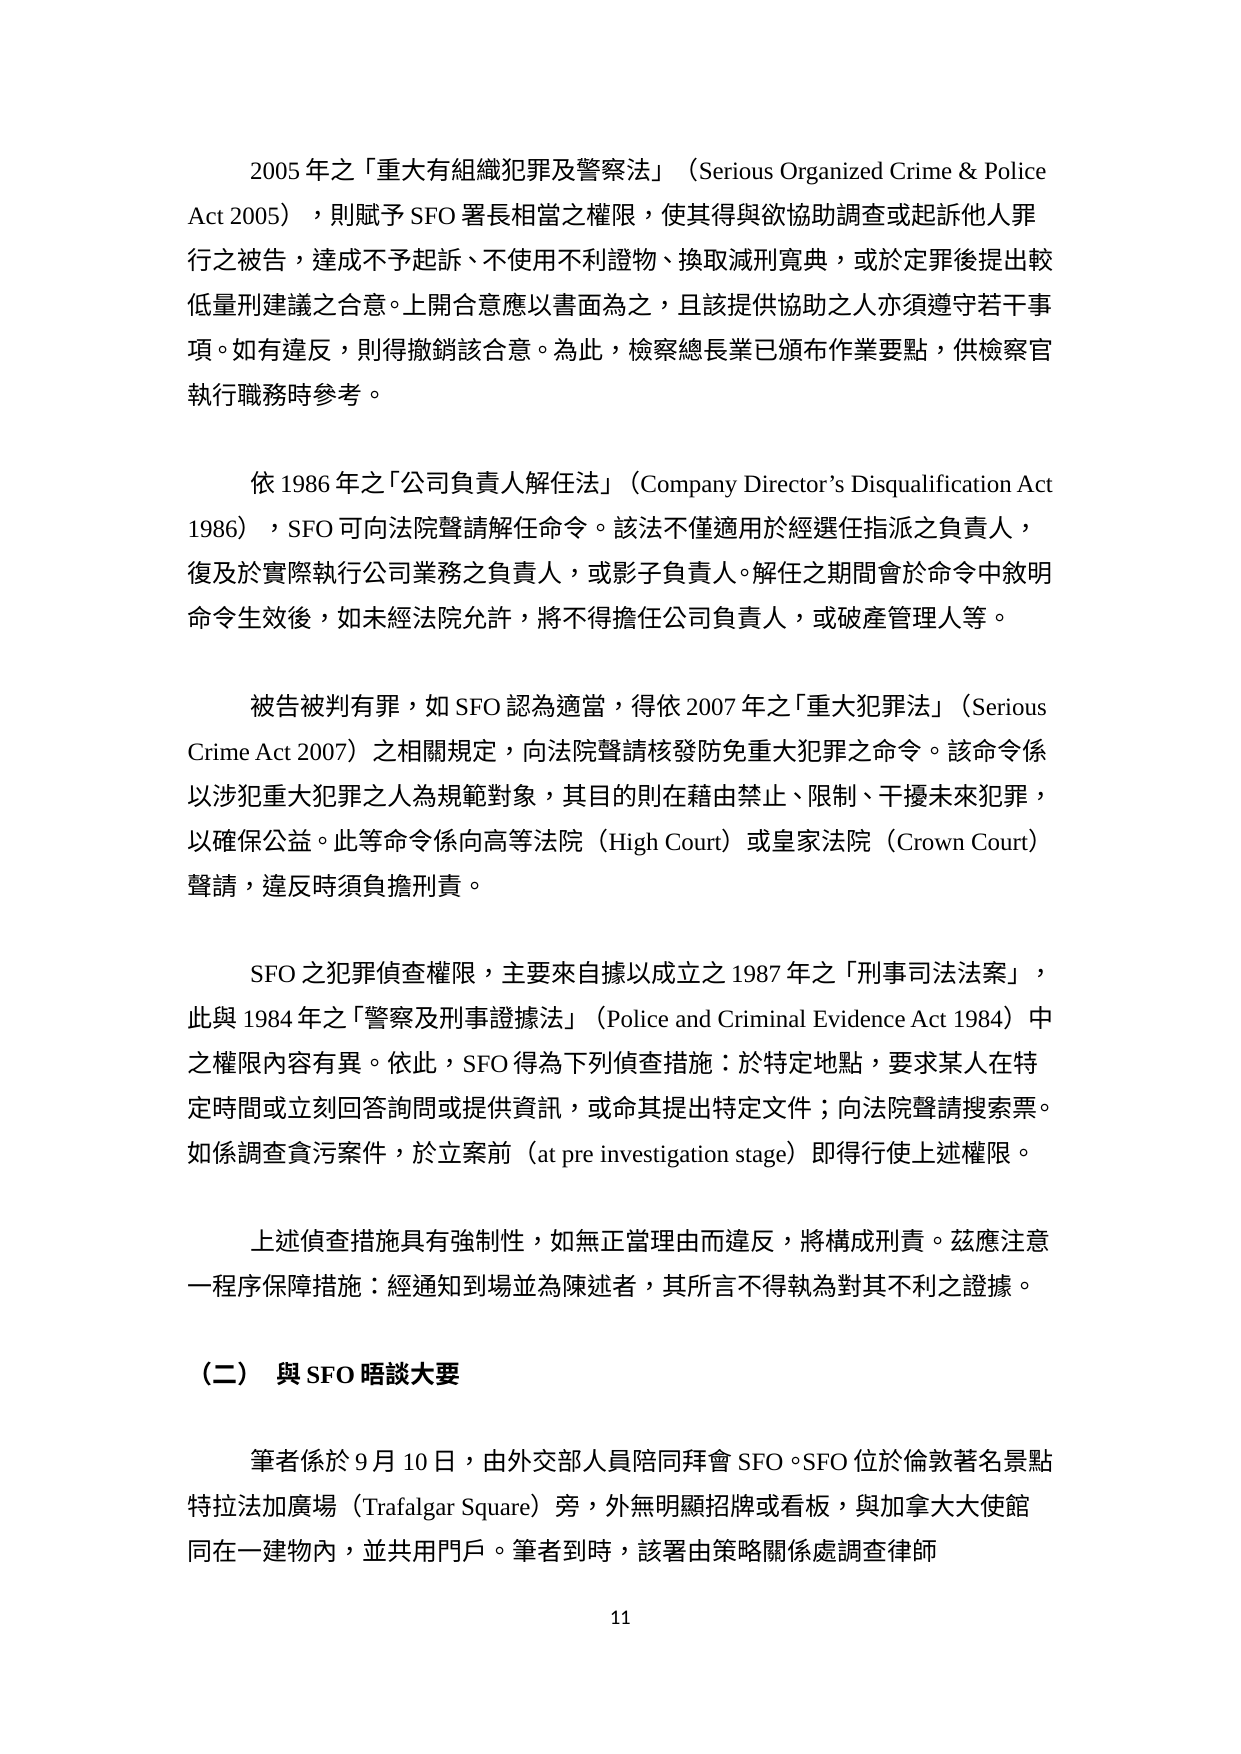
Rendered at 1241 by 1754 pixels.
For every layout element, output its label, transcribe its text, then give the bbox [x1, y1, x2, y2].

text 筆者係於9月10日，由外交部人員陪同拜會SFO。SFO位於倫敦著名景點特拉法加廣場（Trafalgar Square）旁，外無明顯招牌或看板，與加拿大大使館同在一建物內，並共用門戶。筆者到時，該署由策略關係處調查律師 [187, 1441, 1053, 1569]
text SFO之犯罪偵查權限，主要來自據以成立之1987年之「刑事司法法案」，此與1984年之「警察及刑事證據法」（Police and Criminal Evidence Act 1984）中之權限內容有異。依此，SFO得為下列偵查措施：於特定地點，要求某人在特定時間或立刻回答詢問或提供資訊，或命其提出特定文件；向法院聲請搜索票。如係調查貪污案件，於立案前（at pre investigation stage）即得行使上述權限。 [187, 953, 1053, 1171]
text 上述偵查措施具有強制性，如無正當理由而違反，將構成刑責。茲應注意一程序保障措施：經通知到場並為陳述者，其所言不得執為對其不利之證據。 [187, 1221, 1053, 1303]
text 被告被判有罪，如SFO認為適當，得依2007年之「重大犯罪法」（Serious Crime Act 2007）之相關規定，向法院聲請核發防免重大犯罪之命令。該命令係以涉犯重大犯罪之人為規範對象，其目的則在藉由禁止、限制、干擾未來犯罪，以確保公益。此等命令係向高等法院（High Court）或皇家法院（Crown Court）聲請，違反時須負擔刑責。 [187, 685, 1053, 903]
text 2005年之「重大有組織犯罪及警察法」（Serious Organized Crime & Police Act 2005），則賦予SFO署長相當之權限，使其得與欲協助調查或起訴他人罪行之被告，達成不予起訴、不使用不利證物、換取減刑寬典，或於定罪後提出較低量刑建議之合意。上開合意應以書面為之，且該提供協助之人亦須遵守若干事項。如有違反，則得撤銷該合意。為此，檢察總長業已頒布作業要點，供檢察官執行職務時參考。 [187, 150, 1053, 412]
text 依1986年之「公司負責人解任法」（Company Director’s Disqualification Act 1986），SFO可向法院聲請解任命令。該法不僅適用於經選任指派之負責人，復及於實際執行公司業務之負責人，或影子負責人。解任之期間會於命令中敘明。命令生效後，如未經法院允許，將不得擔任公司負責人，或破產管理人等。 [187, 463, 1053, 635]
subtitle 與SFO晤談大要 [187, 1353, 1053, 1391]
